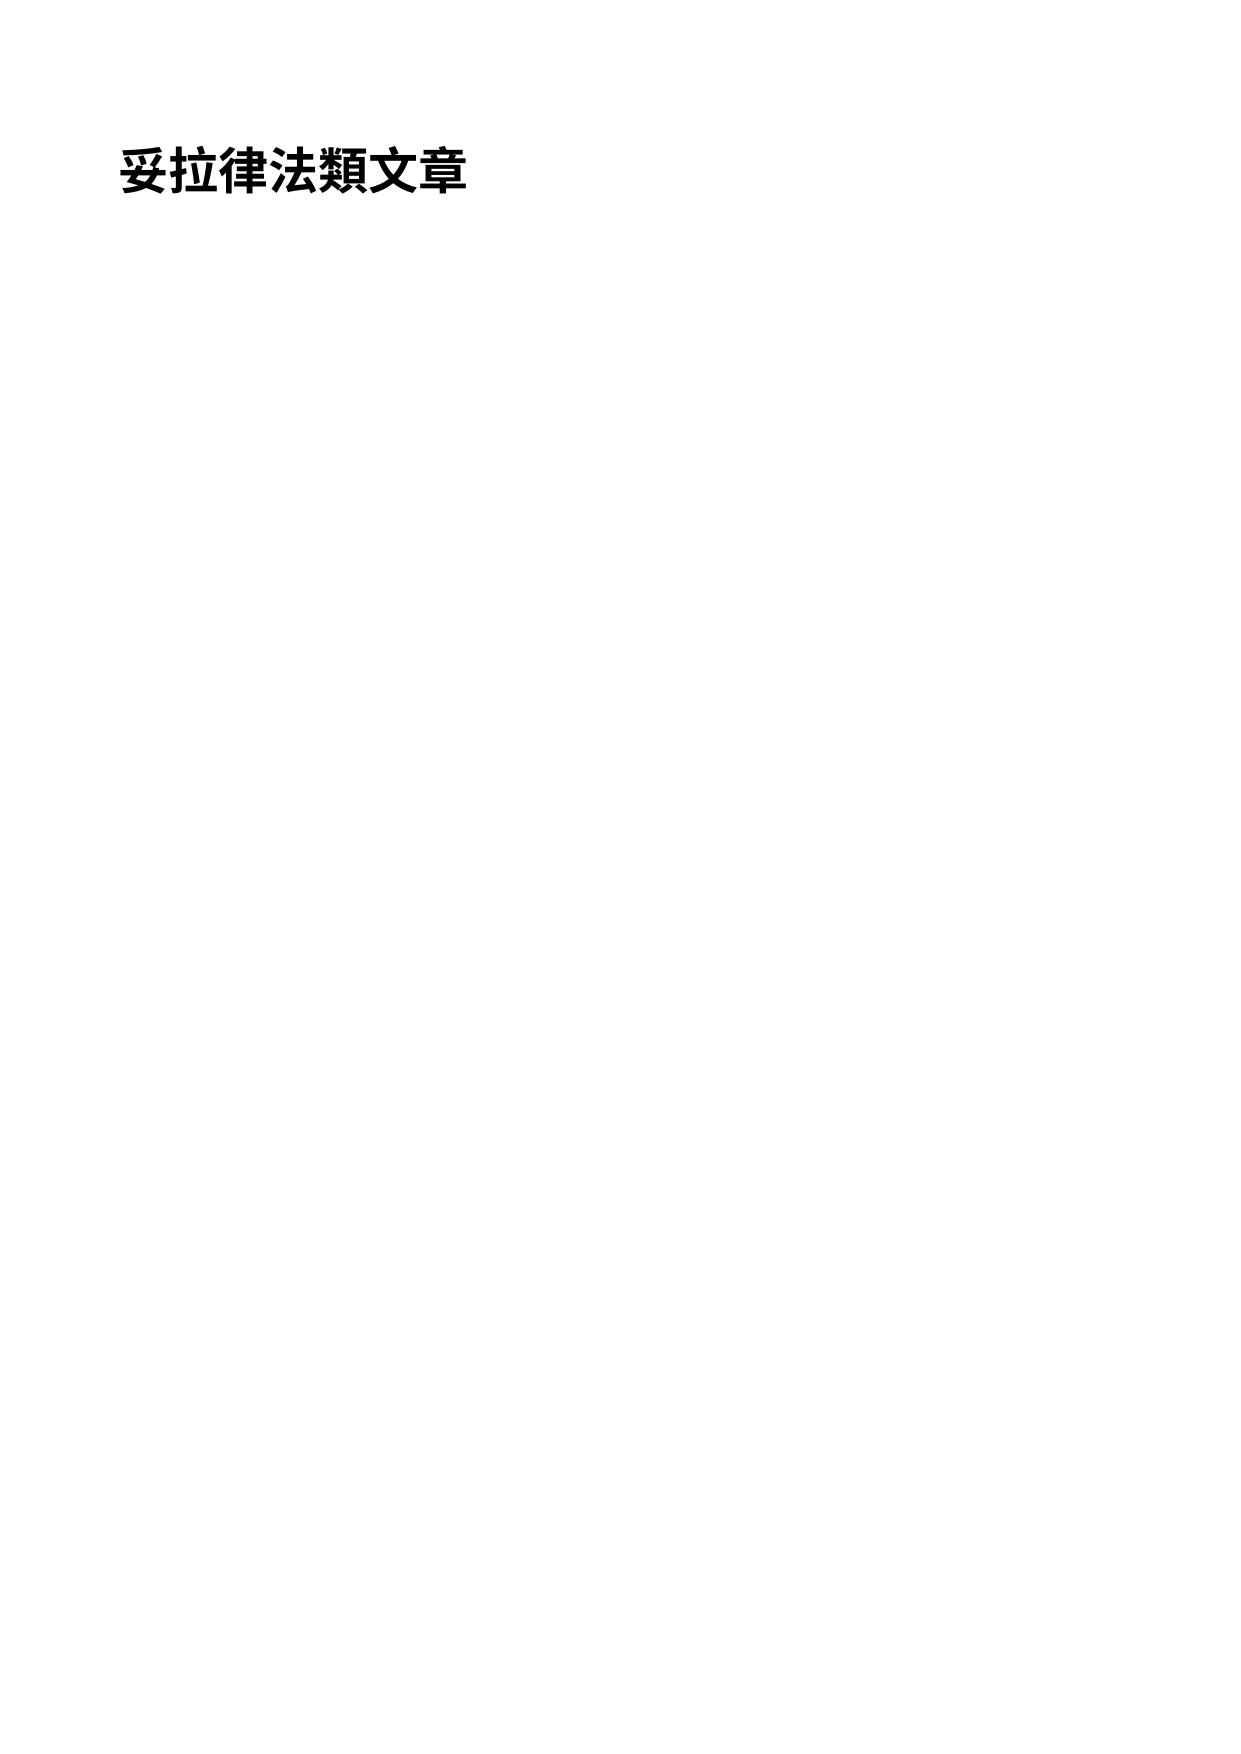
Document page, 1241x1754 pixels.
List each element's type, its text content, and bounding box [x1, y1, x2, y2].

subtitle 妥拉律法類文章 [118, 143, 1122, 201]
